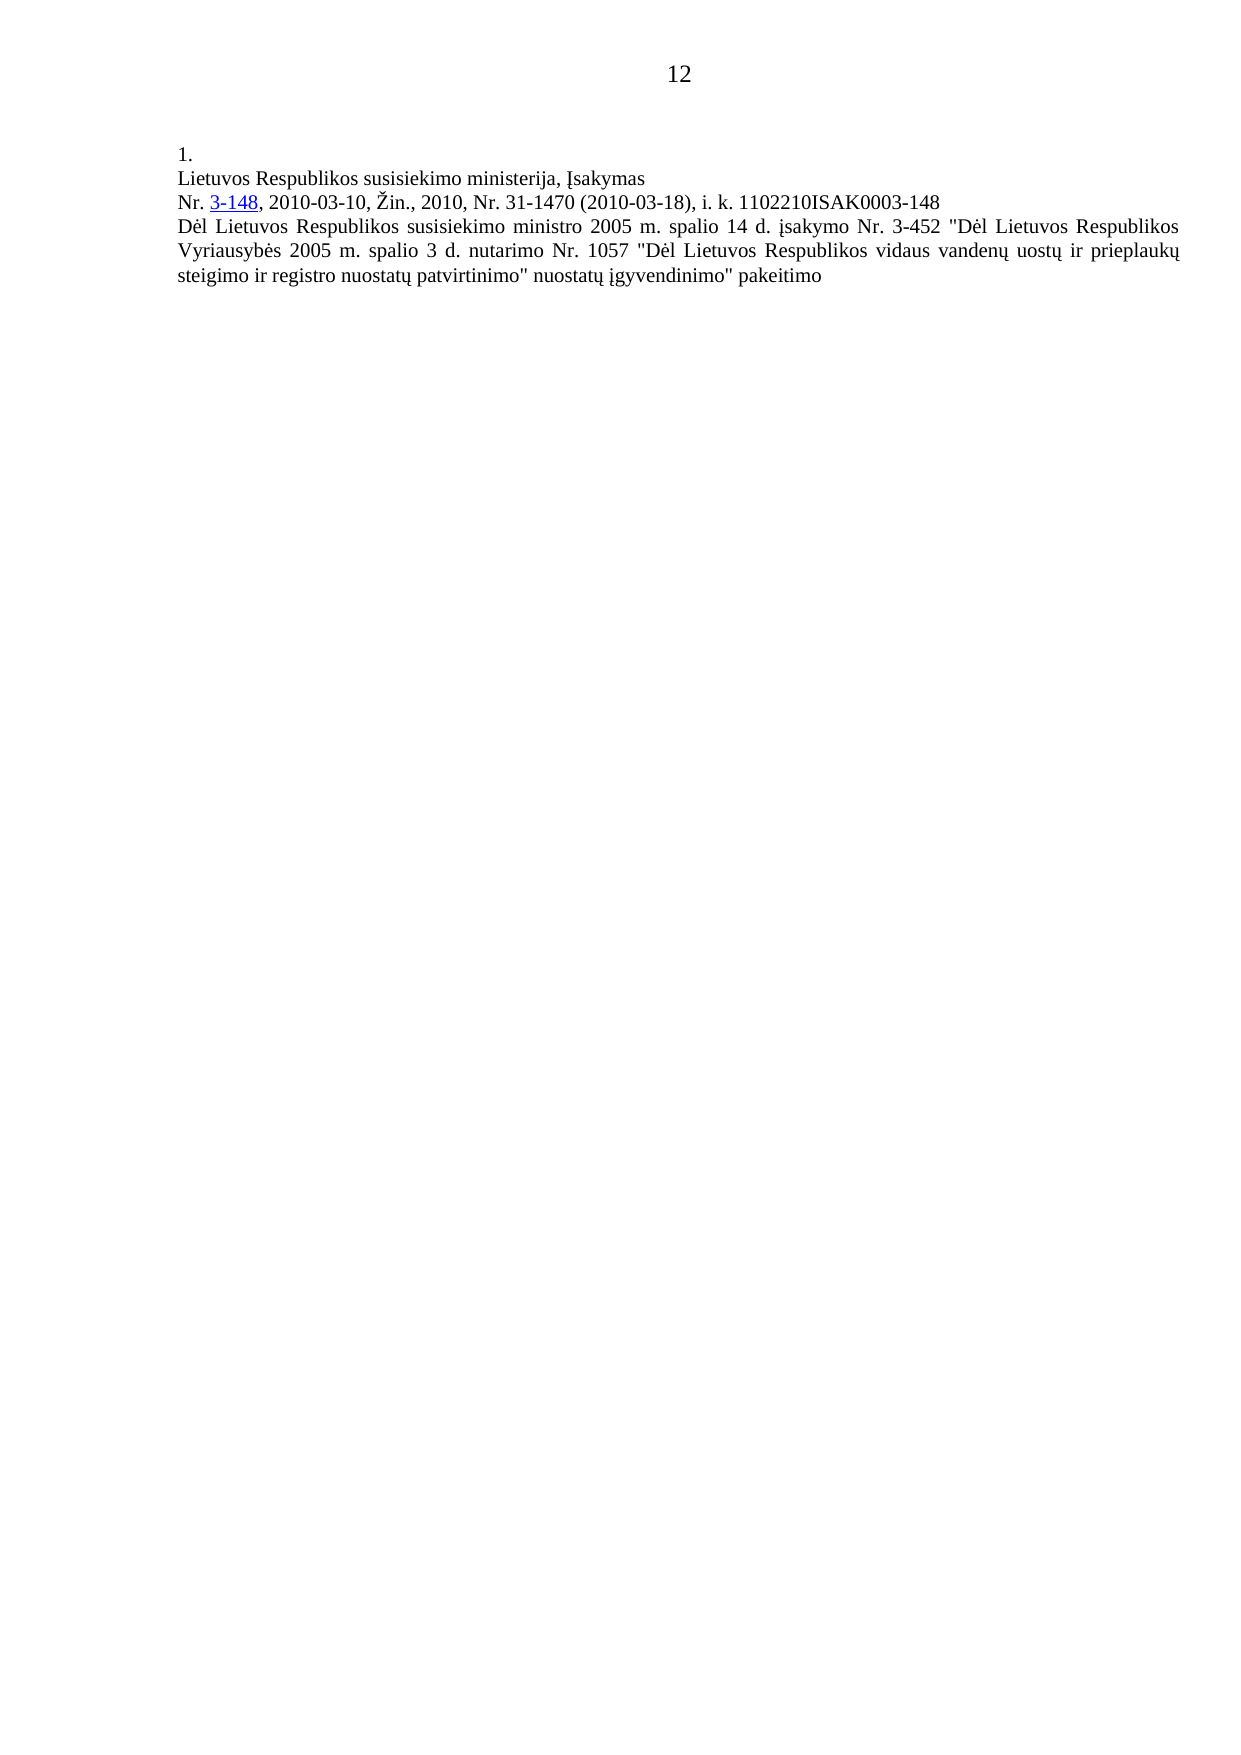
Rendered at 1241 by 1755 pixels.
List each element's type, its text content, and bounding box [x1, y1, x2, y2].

text 1. [177, 142, 1181, 166]
text Nr. 3-148, 2010-03-10, Žin., 2010, Nr. 31-1470 (2010-03-18), i. k. 1102210ISAK0003-148 [177, 190, 1181, 214]
text Dėl Lietuvos Respublikos susisiekimo ministro 2005 m. spalio 14 d. įsakymo Nr. 3-452 "Dėl Lietuvos Respublikos Vyriausybės 2005 m. spalio 3 d. nutarimo Nr. 1057 "Dėl Lietuvos Respublikos vidaus vandenų uostų ir prieplaukų steigimo ir registro nuostatų patvirtinimo" nuostatų įgyvendinimo" pakeitimo [177, 214, 1181, 287]
text Lietuvos Respublikos susisiekimo ministerija, Įsakymas [177, 166, 1181, 190]
